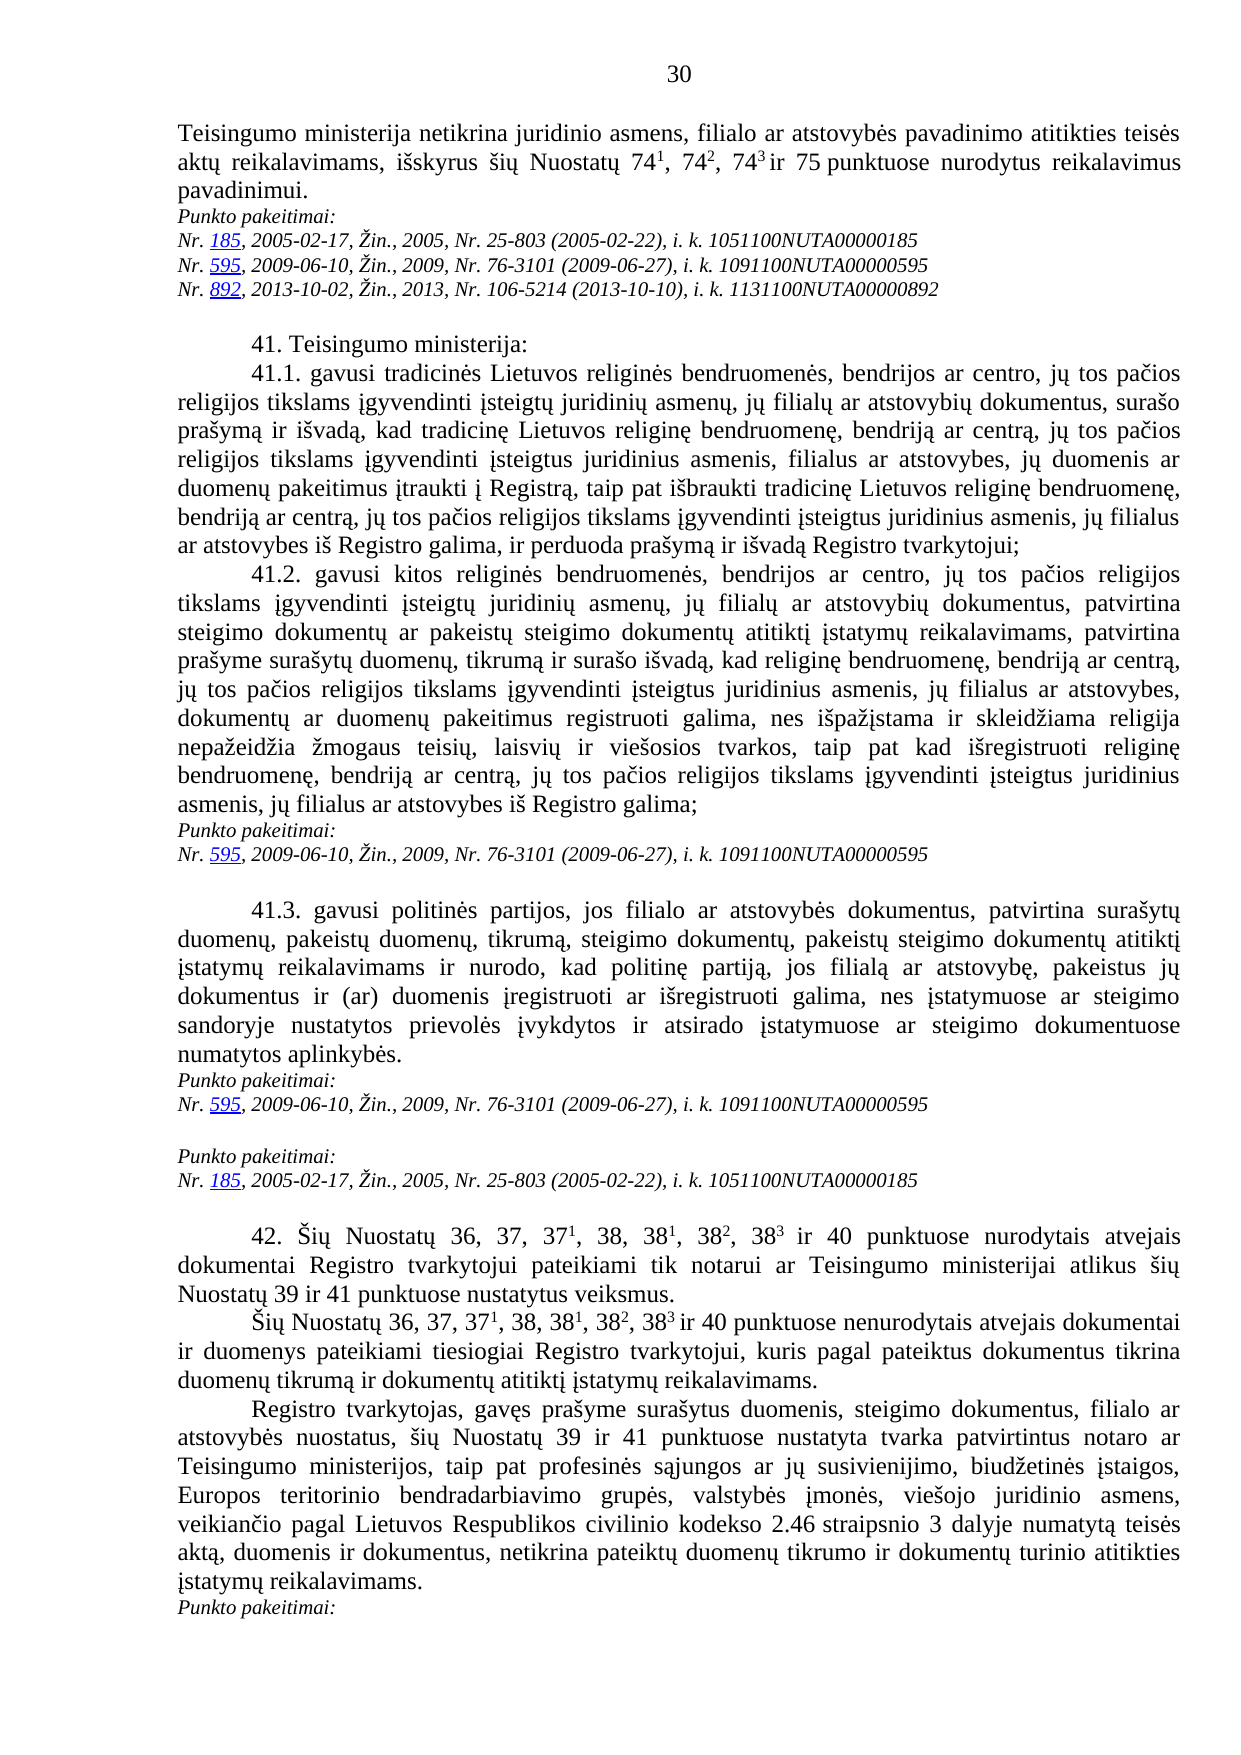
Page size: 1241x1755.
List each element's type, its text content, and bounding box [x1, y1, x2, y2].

text Registro tvarkytojas, gavęs prašyme surašytus duomenis, steigimo dokumentus, filialo ar atstovybės nuostatus, šių Nuostatų 39 ir 41 punktuose nustatyta tvarka patvirtintus notaro ar Teisingumo ministerijos, taip pat profesinės sąjungos ar jų susivienijimo, biudžetinės įstaigos, Europos teritorinio bendradarbiavimo grupės, valstybės įmonės, viešojo juridinio asmens, veikiančio pagal Lietuvos Respublikos civilinio kodekso 2.46 straipsnio 3 dalyje numatytą teisės aktą, duomenis ir dokumentus, netikrina pateiktų duomenų tikrumo ir dokumentų turinio atitikties įstatymų reikalavimams. [177, 1394, 1181, 1595]
text Teisingumo ministerija netikrina juridinio asmens, filialo ar atstovybės pavadinimo atitikties teisės aktų reikalavimams, išskyrus šių Nuostatų 741, 742, 743 ir 75 punktuose nurodytus reikalavimus pavadinimui. [177, 118, 1181, 204]
text 42. Šių Nuostatų 36, 37, 371, 38, 381, 382, 383 ir 40 punktuose nurodytais atvejais dokumentai Registro tvarkytojui pateikiami tik notarui ar Teisingumo ministerijai atlikus šių Nuostatų 39 ir 41 punktuose nustatytus veiksmus. [177, 1221, 1181, 1307]
text Punkto pakeitimai: [177, 1144, 1181, 1168]
text Nr. 185, 2005-02-17, Žin., 2005, Nr. 25-803 (2005-02-22), i. k. 1051100NUTA00000185 [177, 1168, 1181, 1192]
text Punkto pakeitimai: [177, 1595, 1181, 1619]
text Nr. 185, 2005-02-17, Žin., 2005, Nr. 25-803 (2005-02-22), i. k. 1051100NUTA00000185 [177, 228, 1181, 252]
text Punkto pakeitimai: [177, 818, 1181, 842]
text 41.1. gavusi tradicinės Lietuvos religinės bendruomenės, bendrijos ar centro, jų tos pačios religijos tikslams įgyvendinti įsteigtų juridinių asmenų, jų filialų ar atstovybių dokumentus, surašo prašymą ir išvadą, kad tradicinę Lietuvos religinę bendruomenę, bendriją ar centrą, jų tos pačios religijos tikslams įgyvendinti įsteigtus juridinius asmenis, filialus ar atstovybes, jų duomenis ar duomenų pakeitimus įtraukti į Registrą, taip pat išbraukti tradicinę Lietuvos religinę bendruomenę, bendriją ar centrą, jų tos pačios religijos tikslams įgyvendinti įsteigtus juridinius asmenis, jų filialus ar atstovybes iš Registro galima, ir perduoda prašymą ir išvadą Registro tvarkytojui; [177, 358, 1181, 559]
text Nr. 595, 2009-06-10, Žin., 2009, Nr. 76-3101 (2009-06-27), i. k. 1091100NUTA00000595 [177, 252, 1181, 277]
text Nr. 892, 2013-10-02, Žin., 2013, Nr. 106-5214 (2013-10-10), i. k. 1131100NUTA00000892 [177, 277, 1181, 301]
text Nr. 595, 2009-06-10, Žin., 2009, Nr. 76-3101 (2009-06-27), i. k. 1091100NUTA00000595 [177, 842, 1181, 866]
text Nr. 595, 2009-06-10, Žin., 2009, Nr. 76-3101 (2009-06-27), i. k. 1091100NUTA00000595 [177, 1092, 1181, 1116]
text 41.2. gavusi kitos religinės bendruomenės, bendrijos ar centro, jų tos pačios religijos tikslams įgyvendinti įsteigtų juridinių asmenų, jų filialų ar atstovybių dokumentus, patvirtina steigimo dokumentų ar pakeistų steigimo dokumentų atitiktį įstatymų reikalavimams, patvirtina prašyme surašytų duomenų, tikrumą ir surašo išvadą, kad religinę bendruomenę, bendriją ar centrą, jų tos pačios religijos tikslams įgyvendinti įsteigtus juridinius asmenis, jų filialus ar atstovybes, dokumentų ar duomenų pakeitimus registruoti galima, nes išpažįstama ir skleidžiama religija nepažeidžia žmogaus teisių, laisvių ir viešosios tvarkos, taip pat kad išregistruoti religinę bendruomenę, bendriją ar centrą, jų tos pačios religijos tikslams įgyvendinti įsteigtus juridinius asmenis, jų filialus ar atstovybes iš Registro galima; [177, 559, 1181, 818]
text 41. Teisingumo ministerija: [177, 329, 1181, 358]
text 41.3. gavusi politinės partijos, jos filialo ar atstovybės dokumentus, patvirtina surašytų duomenų, pakeistų duomenų, tikrumą, steigimo dokumentų, pakeistų steigimo dokumentų atitiktį įstatymų reikalavimams ir nurodo, kad politinę partiją, jos filialą ar atstovybę, pakeistus jų dokumentus ir (ar) duomenis įregistruoti ar išregistruoti galima, nes įstatymuose ar steigimo sandoryje nustatytos prievolės įvykdytos ir atsirado įstatymuose ar steigimo dokumentuose numatytos aplinkybės. [177, 895, 1181, 1067]
text Šių Nuostatų 36, 37, 371, 38, 381, 382, 383 ir 40 punktuose nenurodytais atvejais dokumentai ir duomenys pateikiami tiesiogiai Registro tvarkytojui, kuris pagal pateiktus dokumentus tikrina duomenų tikrumą ir dokumentų atitiktį įstatymų reikalavimams. [177, 1307, 1181, 1394]
text Punkto pakeitimai: [177, 1067, 1181, 1092]
text Punkto pakeitimai: [177, 204, 1181, 228]
